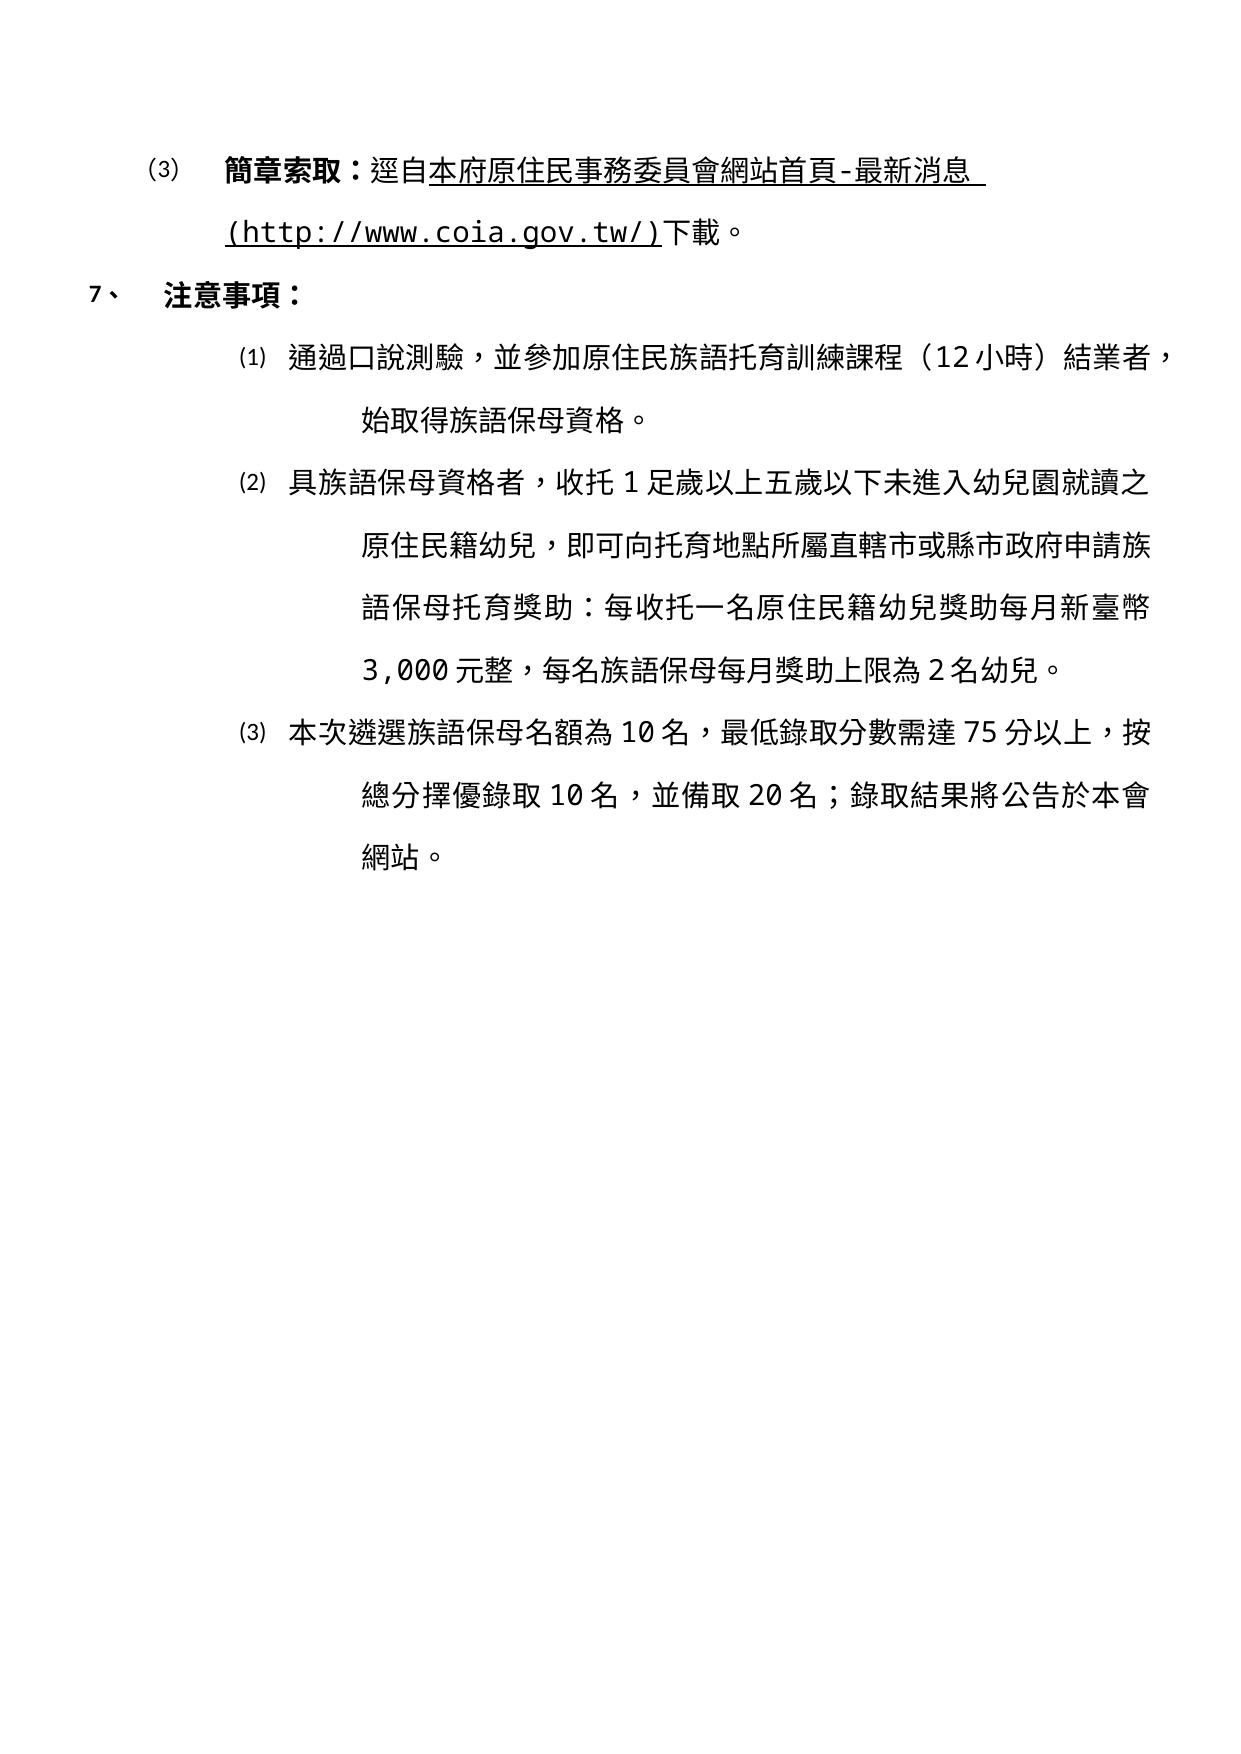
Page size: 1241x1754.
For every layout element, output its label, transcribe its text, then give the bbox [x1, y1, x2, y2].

list 簡章索取：逕自本府原住民事務委員會網站首頁-最新消息 (http://www.coia.gov.tw/)下載。 [132, 127, 1152, 252]
list 通過口說測驗，並參加原住民族語托育訓練課程（12小時）結業者，始取得族語保母資格。 [239, 314, 1152, 439]
list 注意事項： [89, 252, 1152, 314]
list 本次遴選族語保母名額為10名，最低錄取分數需達75分以上，按總分擇優錄取10名，並備取20名；錄取結果將公告於本會網站。 [239, 689, 1152, 877]
list 具族語保母資格者，收托1足歲以上五歲以下未進入幼兒園就讀之原住民籍幼兒，即可向托育地點所屬直轄市或縣市政府申請族語保母托育獎助：每收托一名原住民籍幼兒獎助每月新臺幣3,000元整，每名族語保母每月獎助上限為2名幼兒。 [239, 439, 1152, 689]
